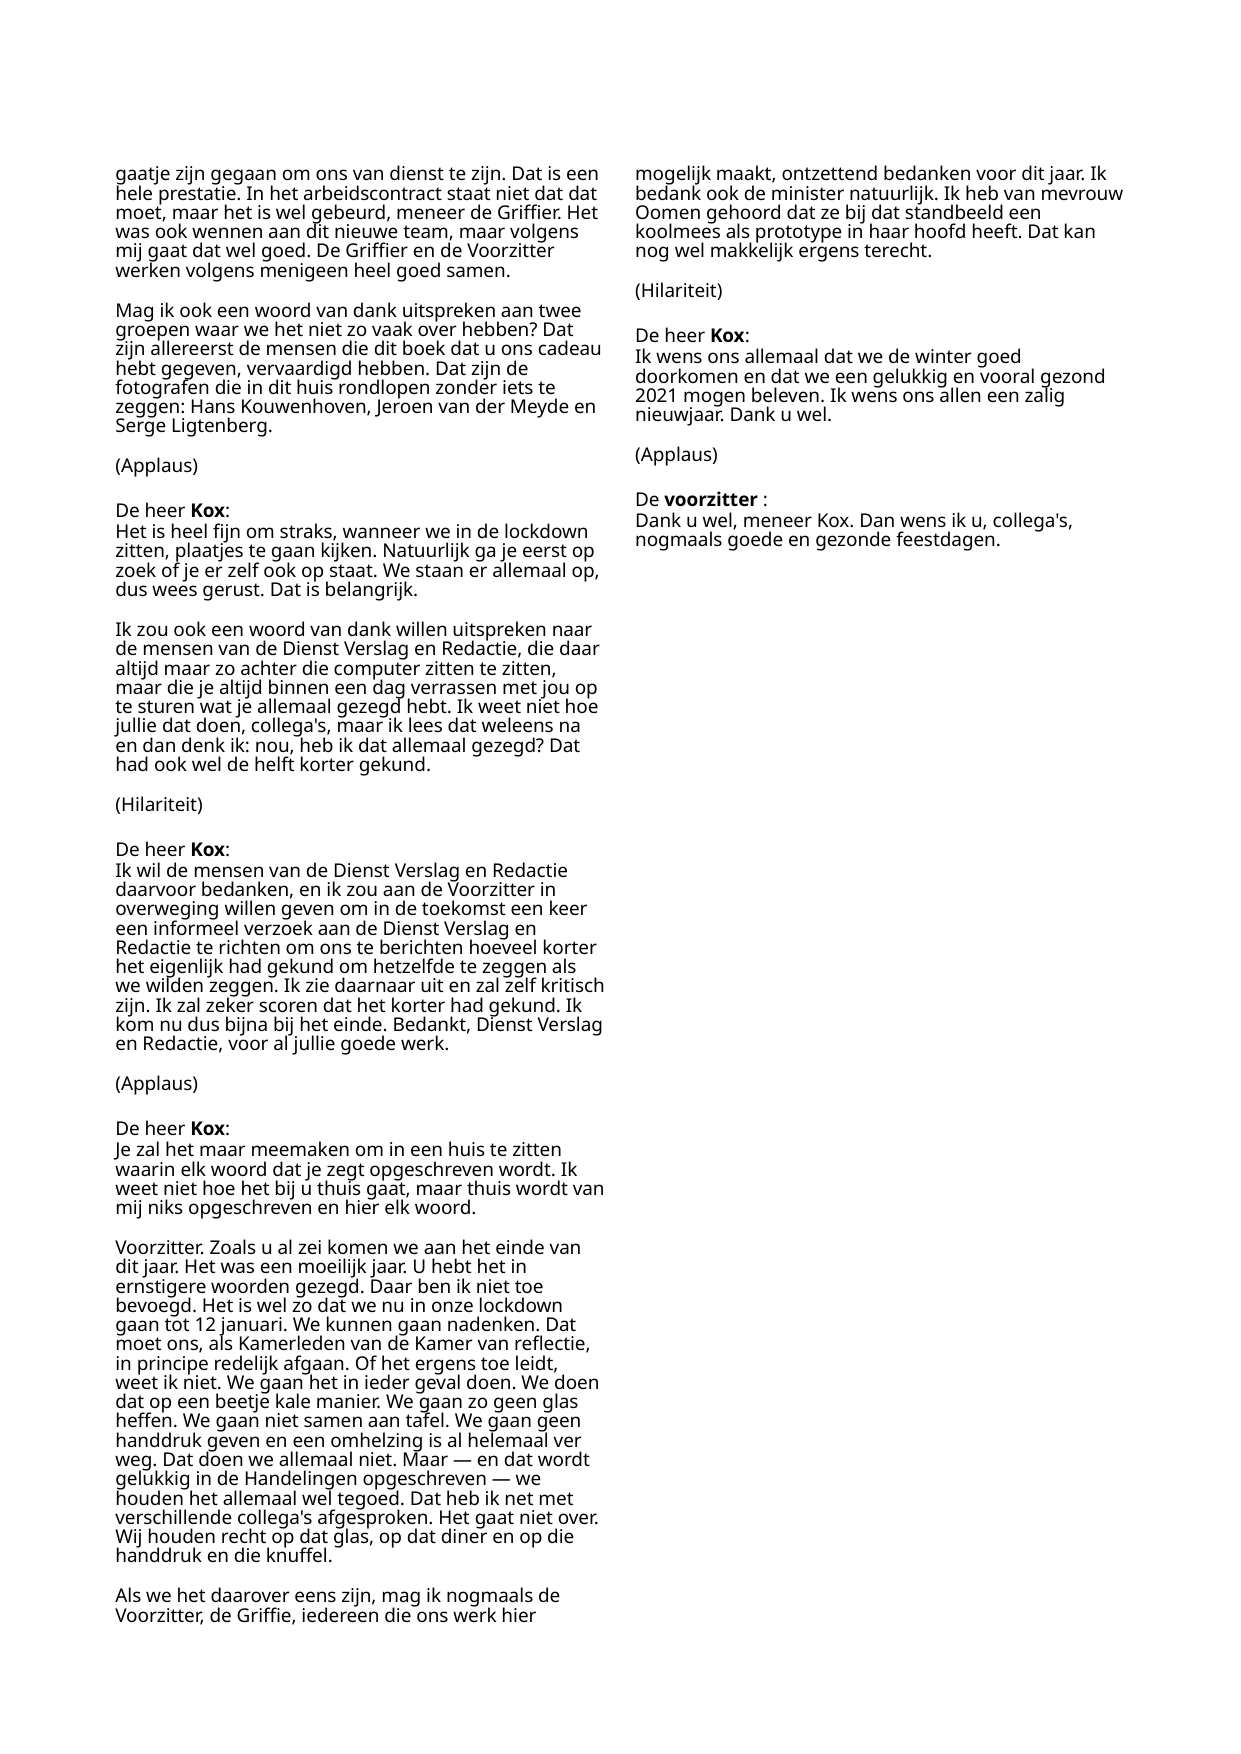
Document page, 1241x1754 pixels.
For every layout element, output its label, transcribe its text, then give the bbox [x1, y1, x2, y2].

text Ik wil de mensen van de Dienst Verslag en Redactie daarvoor bedanken, en ik zou aan de Voorzitter in overweging willen geven om in de toekomst een keer een informeel verzoek aan de Dienst Verslag en Redactie te richten om ons te berichten hoeveel korter het eigenlijk had gekund om hetzelfde te zeggen als we wilden zeggen. Ik zie daarnaar uit en zal zelf kritisch zijn. Ik zal zeker scoren dat het korter had gekund. Ik kom nu dus bijna bij het einde. Bedankt, Dienst Verslag en Redactie, voor al jullie goede werk. [115, 862, 605, 1054]
text Ik zou ook een woord van dank willen uitspreken naar de mensen van de Dienst Verslag en Redactie, die daar altijd maar zo achter die computer zitten te zitten, maar die je altijd binnen een dag verrassen met jou op te sturen wat je allemaal gezegd hebt. Ik weet niet hoe jullie dat doen, collega's, maar ik lees dat weleens na en dan denk ik: nou, heb ik dat allemaal gezegd? Dat had ook wel de helft korter gekund. [115, 621, 605, 775]
text Ik wens ons allemaal dat we de winter goed doorkomen en dat we een gelukkig en vooral gezond 2021 mogen beleven. Ik wens ons allen een zalig nieuwjaar. Dank u wel. [635, 348, 1125, 425]
text Dank u wel, meneer Kox. Dan wens ik u, collega's, nogmaals goede en gezonde feestdagen. [635, 512, 1125, 551]
text De heer Kox: [635, 323, 1125, 348]
text De voorzitter : [635, 486, 1125, 512]
text Mag ik ook een woord van dank uitspreken aan twee groepen waar we het niet zo vaak over hebben? Dat zijn allereerst de mensen die dit boek dat u ons cadeau hebt gegeven, vervaardigd hebben. Dat zijn de fotografen die in dit huis rondlopen zonder iets te zeggen: Hans Kouwenhoven, Jeroen van der Meyde en Serge Ligtenberg. [115, 302, 605, 437]
text gaatje zijn gegaan om ons van dienst te zijn. Dat is een hele prestatie. In het arbeidscontract staat niet dat dat moet, maar het is wel gebeurd, meneer de Griffier. Het was ook wennen aan dit nieuwe team, maar volgens mij gaat dat wel goed. De Griffier en de Voorzitter werken volgens menigeen heel goed samen. [115, 165, 605, 281]
text Je zal het maar meemaken om in een huis te zitten waarin elk woord dat je zegt opgeschreven wordt. Ik weet niet hoe het bij u thuis gaat, maar thuis wordt van mij niks opgeschreven en hier elk woord. [115, 1141, 605, 1218]
text Voorzitter. Zoals u al zei komen we aan het einde van dit jaar. Het was een moeilijk jaar. U hebt het in ernstigere woorden gezegd. Daar ben ik niet toe bevoegd. Het is wel zo dat we nu in onze lockdown gaan tot 12 januari. We kunnen gaan nadenken. Dat moet ons, als Kamerleden van de Kamer van reflectie, in principe redelijk afgaan. Of het ergens toe leidt, weet ik niet. We gaan het in ieder geval doen. We doen dat op een beetje kale manier. We gaan zo geen glas heffen. We gaan niet samen aan tafel. We gaan geen handdruk geven en een omhelzing is al helemaal ver weg. Dat doen we allemaal niet. Maar — en dat wordt gelukkig in de Handelingen opgeschreven — we houden het allemaal wel tegoed. Dat heb ik net met verschillende collega's afgesproken. Het gaat niet over. Wij houden recht op dat glas, op dat diner en op die handdruk en die knuffel. [115, 1239, 605, 1567]
text (Hilariteit) [115, 796, 605, 815]
text (Applaus) [115, 1075, 605, 1095]
text (Hilariteit) [635, 282, 1125, 302]
text Het is heel fijn om straks, wanneer we in de lockdown zitten, plaatjes te gaan kijken. Natuurlijk ga je eerst op zoek of je er zelf ook op staat. We staan er allemaal op, dus wees gerust. Dat is belangrijk. [115, 523, 605, 600]
text (Applaus) [635, 446, 1125, 466]
text mogelijk maakt, ontzettend bedanken voor dit jaar. Ik bedank ook de minister natuurlijk. Ik heb van mevrouw Oomen gehoord dat ze bij dat standbeeld een koolmees als prototype in haar hoofd heeft. Dat kan nog wel makkelijk ergens terecht. [635, 165, 1125, 262]
text De heer Kox: [115, 497, 605, 523]
text De heer Kox: [115, 1116, 605, 1141]
text (Applaus) [115, 457, 605, 477]
text Als we het daarover eens zijn, mag ik nogmaals de Voorzitter, de Griffie, iedereen die ons werk hier [115, 1587, 605, 1626]
text De heer Kox: [115, 836, 605, 862]
